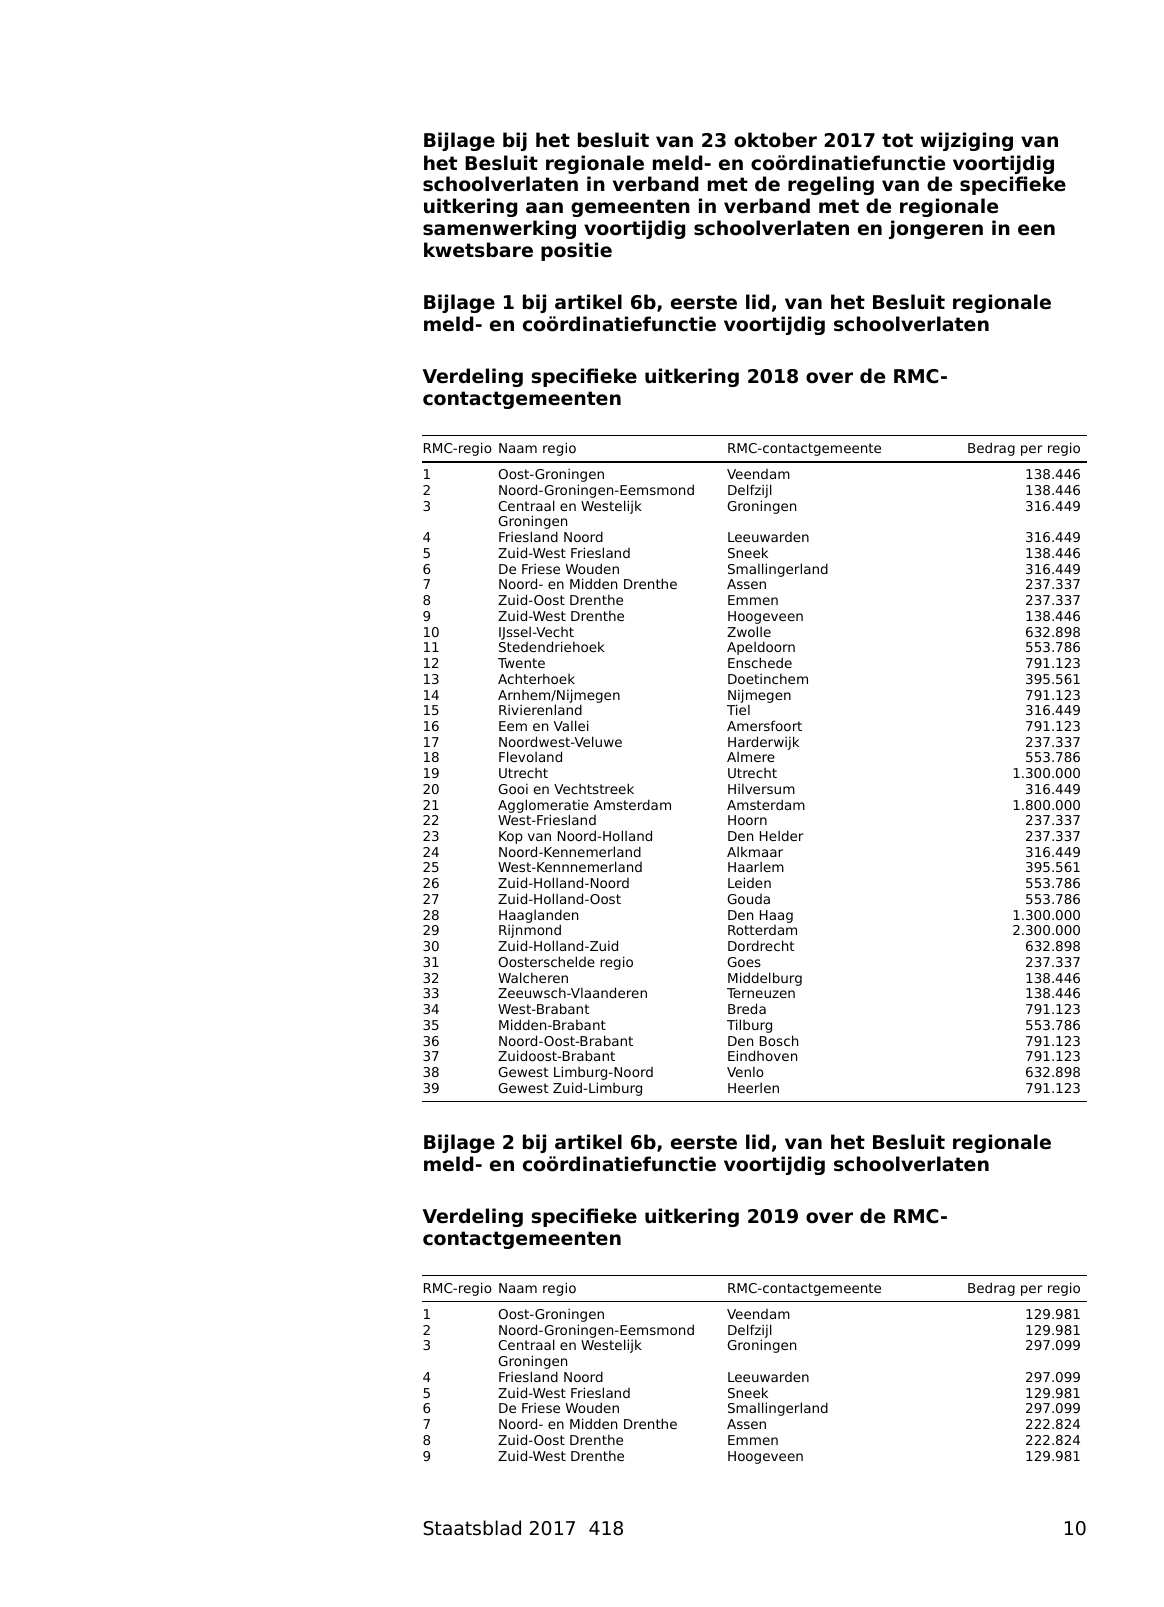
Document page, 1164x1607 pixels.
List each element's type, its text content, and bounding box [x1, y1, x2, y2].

table_cell 11 [422, 640, 492, 656]
table_cell 2 [422, 1323, 492, 1338]
table_cell 553.786 [930, 640, 1087, 656]
table_cell 10 [422, 624, 492, 640]
table_cell 395.561 [930, 672, 1087, 687]
table_cell 20 [422, 782, 492, 797]
table_cell 34 [422, 1002, 492, 1018]
table_cell 553.786 [930, 1018, 1087, 1033]
table_cell Delfzijl [721, 1323, 930, 1338]
table_cell 632.898 [930, 939, 1087, 955]
table_cell Sneek [721, 1385, 930, 1401]
table_cell 553.786 [930, 876, 1087, 892]
table_cell Alkmaar [721, 845, 930, 860]
table_cell Midden-Brabant [492, 1018, 721, 1033]
table_cell Terneuzen [721, 986, 930, 1002]
table_cell Hilversum [721, 782, 930, 797]
table_cell 30 [422, 939, 492, 955]
table_cell Assen [721, 577, 930, 593]
table_cell 6 [422, 561, 492, 577]
table_cell Dordrecht [721, 939, 930, 955]
table_cell 9 [422, 1448, 492, 1464]
table_cell Smallingerland [721, 1401, 930, 1417]
table_cell Eindhoven [721, 1049, 930, 1065]
table_cell Haaglanden [492, 908, 721, 923]
table_cell 316.449 [930, 499, 1087, 530]
table_cell 26 [422, 876, 492, 892]
table_cell Gewest Limburg-Noord [492, 1065, 721, 1081]
table_cell Hoogeveen [721, 609, 930, 624]
table_cell Noord-Kennemerland [492, 845, 721, 860]
table_cell 316.449 [930, 530, 1087, 546]
table_cell 6 [422, 1401, 492, 1417]
table_cell Groningen [721, 1338, 930, 1370]
table_cell 316.449 [930, 561, 1087, 577]
table_cell Den Helder [721, 829, 930, 844]
table_cell Tiel [721, 703, 930, 719]
table_cell 316.449 [930, 782, 1087, 797]
table_cell 1.300.000 [930, 908, 1087, 923]
table_cell West-Kennnemerland [492, 860, 721, 876]
table_cell 12 [422, 656, 492, 672]
table_cell 316.449 [930, 845, 1087, 860]
table_header Bedrag per regio [930, 436, 1087, 461]
table_cell Leiden [721, 876, 930, 892]
table_cell 4 [422, 1370, 492, 1385]
table_cell Achterhoek [492, 672, 721, 687]
table_cell West-Brabant [492, 1002, 721, 1018]
table_cell De Friese Wouden [492, 561, 721, 577]
table_cell 791.123 [930, 687, 1087, 703]
table_cell Leeuwarden [721, 1370, 930, 1385]
table_cell 3 [422, 1338, 492, 1370]
table_cell 791.123 [930, 719, 1087, 734]
table_cell 222.824 [930, 1417, 1087, 1433]
table_cell 33 [422, 986, 492, 1002]
subtitle Verdeling specifieke uitkering 2018 over de RMC-contactgemeenten [422, 366, 1087, 410]
table_cell 791.123 [930, 656, 1087, 672]
table_cell Zuid-Holland-Oost [492, 892, 721, 907]
table_cell Arnhem/Nijmegen [492, 687, 721, 703]
table_cell 24 [422, 845, 492, 860]
table_cell 129.981 [930, 1385, 1087, 1401]
table_cell 138.446 [930, 970, 1087, 986]
table_cell Delfzijl [721, 483, 930, 498]
table_cell Almere [721, 750, 930, 766]
table_cell 237.337 [930, 829, 1087, 844]
table_cell 19 [422, 766, 492, 782]
table_cell Friesland Noord [492, 1370, 721, 1385]
table_cell Zuid-West Friesland [492, 546, 721, 561]
table_cell Eem en Vallei [492, 719, 721, 734]
table_cell 3 [422, 499, 492, 530]
table_cell 1 [422, 1302, 492, 1322]
table_cell 27 [422, 892, 492, 907]
table_cell Nijmegen [721, 687, 930, 703]
table_cell Den Haag [721, 908, 930, 923]
table_cell Den Bosch [721, 1033, 930, 1049]
table_cell Oost-Groningen [492, 1302, 721, 1322]
table_cell 316.449 [930, 703, 1087, 719]
table_cell Zuidoost-Brabant [492, 1049, 721, 1065]
table_cell 37 [422, 1049, 492, 1065]
table_cell 791.123 [930, 1049, 1087, 1065]
table_cell 632.898 [930, 624, 1087, 640]
subtitle Verdeling specifieke uitkering 2019 over de RMC-contactgemeenten [422, 1206, 1087, 1250]
table_cell 13 [422, 672, 492, 687]
table_cell 32 [422, 970, 492, 986]
table_cell 38 [422, 1065, 492, 1081]
table_cell 237.337 [930, 955, 1087, 970]
table_cell Venlo [721, 1065, 930, 1081]
table_cell 29 [422, 923, 492, 939]
table_cell 138.446 [930, 986, 1087, 1002]
table_cell Veendam [721, 1302, 930, 1322]
table_cell Rijnmond [492, 923, 721, 939]
table_cell Agglomeratie Amsterdam [492, 798, 721, 813]
table_cell 138.446 [930, 609, 1087, 624]
table_cell Zuid-West Drenthe [492, 1448, 721, 1464]
table_cell 8 [422, 593, 492, 609]
table_cell 15 [422, 703, 492, 719]
table_cell Hoogeveen [721, 1448, 930, 1464]
table_header Naam regio [492, 436, 721, 461]
table_cell 237.337 [930, 593, 1087, 609]
table_cell Smallingerland [721, 561, 930, 577]
table_cell Friesland Noord [492, 530, 721, 546]
table_cell Centraal en Westelijk Groningen [492, 499, 721, 530]
table_header RMC-regio [422, 436, 492, 461]
table_cell Haarlem [721, 860, 930, 876]
table_cell 9 [422, 609, 492, 624]
table_cell 4 [422, 530, 492, 546]
subtitle Bijlage 2 bij artikel 6b, eerste lid, van het Besluit regionale meld- en coördinatiefunctie voortijdig schoolverlaten [422, 1132, 1087, 1176]
table_cell Emmen [721, 593, 930, 609]
table_cell West-Friesland [492, 813, 721, 829]
table_cell 297.099 [930, 1401, 1087, 1417]
table_cell 36 [422, 1033, 492, 1049]
table_cell Zwolle [721, 624, 930, 640]
table_cell Zuid-Oost Drenthe [492, 1433, 721, 1448]
table_header RMC-regio [422, 1276, 492, 1301]
table_cell 2.300.000 [930, 923, 1087, 939]
table_cell Oost-Groningen [492, 463, 721, 483]
table_cell 8 [422, 1433, 492, 1448]
table_cell Gewest Zuid-Limburg [492, 1081, 721, 1101]
table_cell 222.824 [930, 1433, 1087, 1448]
table_cell 129.981 [930, 1448, 1087, 1464]
table_cell Utrecht [492, 766, 721, 782]
table_cell Noordwest-Veluwe [492, 735, 721, 750]
table_cell 31 [422, 955, 492, 970]
table_cell Zuid-Holland-Noord [492, 876, 721, 892]
table_cell 25 [422, 860, 492, 876]
table_cell Breda [721, 1002, 930, 1018]
table_cell 7 [422, 577, 492, 593]
table_cell 2 [422, 483, 492, 498]
table_cell Noord- en Midden Drenthe [492, 577, 721, 593]
table_cell Leeuwarden [721, 530, 930, 546]
table_cell Emmen [721, 1433, 930, 1448]
table_cell Groningen [721, 499, 930, 530]
table_cell 1.800.000 [930, 798, 1087, 813]
table_cell De Friese Wouden [492, 1401, 721, 1417]
table_cell Kop van Noord-Holland [492, 829, 721, 844]
table_cell Zuid-West Drenthe [492, 609, 721, 624]
table_cell Centraal en Westelijk Groningen [492, 1338, 721, 1370]
table_cell Hoorn [721, 813, 930, 829]
table_cell 237.337 [930, 577, 1087, 593]
table_cell Assen [721, 1417, 930, 1433]
table_cell Gooi en Vechtstreek [492, 782, 721, 797]
table_cell Amersfoort [721, 719, 930, 734]
table_cell 16 [422, 719, 492, 734]
table_cell 22 [422, 813, 492, 829]
table_cell Walcheren [492, 970, 721, 986]
table_cell Flevoland [492, 750, 721, 766]
table_cell 553.786 [930, 750, 1087, 766]
table_cell Noord-Groningen-Eemsmond [492, 483, 721, 498]
table_cell Doetinchem [721, 672, 930, 687]
table_cell Middelburg [721, 970, 930, 986]
table_cell 237.337 [930, 813, 1087, 829]
table_cell Noord- en Midden Drenthe [492, 1417, 721, 1433]
table_cell 791.123 [930, 1081, 1087, 1101]
table_header RMC-contactgemeente [721, 436, 930, 461]
subtitle Bijlage 1 bij artikel 6b, eerste lid, van het Besluit regionale meld- en coördinatiefunctie voortijdig schoolverlaten [422, 292, 1087, 336]
table_cell 5 [422, 546, 492, 561]
table_cell 1 [422, 463, 492, 483]
table_cell 138.446 [930, 463, 1087, 483]
table_cell Gouda [721, 892, 930, 907]
table_cell Heerlen [721, 1081, 930, 1101]
table_cell Harderwijk [721, 735, 930, 750]
table_cell 35 [422, 1018, 492, 1033]
table_cell 138.446 [930, 483, 1087, 498]
table_cell Zeeuwsch-Vlaanderen [492, 986, 721, 1002]
table_cell 23 [422, 829, 492, 844]
table_cell Rotterdam [721, 923, 930, 939]
table_header RMC-contactgemeente [721, 1276, 930, 1301]
table_cell Zuid-Oost Drenthe [492, 593, 721, 609]
table_cell 297.099 [930, 1338, 1087, 1370]
table_cell 18 [422, 750, 492, 766]
subtitle Bijlage bij het besluit van 23 oktober 2017 tot wijziging van het Besluit regionale meld- en coördinatiefunctie voortijdig schoolverlaten in verband met de regeling van de specifieke uitkering aan gemeenten in verband met de regionale samenwerking voortijdig schoolverlaten en jongeren in een kwetsbare positie [422, 130, 1087, 262]
table_cell 553.786 [930, 892, 1087, 907]
table_cell 5 [422, 1385, 492, 1401]
table_cell Zuid-Holland-Zuid [492, 939, 721, 955]
table_cell 791.123 [930, 1033, 1087, 1049]
table_cell 237.337 [930, 735, 1087, 750]
table_cell 395.561 [930, 860, 1087, 876]
table_header Naam regio [492, 1276, 721, 1301]
table_cell Oosterschelde regio [492, 955, 721, 970]
table_cell 297.099 [930, 1370, 1087, 1385]
table_cell Enschede [721, 656, 930, 672]
table_cell Zuid-West Friesland [492, 1385, 721, 1401]
table_cell 632.898 [930, 1065, 1087, 1081]
table_cell 1.300.000 [930, 766, 1087, 782]
table_cell 129.981 [930, 1302, 1087, 1322]
table_cell Noord-Groningen-Eemsmond [492, 1323, 721, 1338]
table_cell Utrecht [721, 766, 930, 782]
table_cell 21 [422, 798, 492, 813]
table_cell 129.981 [930, 1323, 1087, 1338]
table_cell Sneek [721, 546, 930, 561]
table_cell 39 [422, 1081, 492, 1101]
table_cell Rivierenland [492, 703, 721, 719]
table_cell Goes [721, 955, 930, 970]
table_cell Veendam [721, 463, 930, 483]
table_cell Noord-Oost-Brabant [492, 1033, 721, 1049]
table_cell Apeldoorn [721, 640, 930, 656]
table_cell Stedendriehoek [492, 640, 721, 656]
table_cell IJssel-Vecht [492, 624, 721, 640]
table_cell Twente [492, 656, 721, 672]
table_cell 28 [422, 908, 492, 923]
table_cell 14 [422, 687, 492, 703]
table_cell 17 [422, 735, 492, 750]
table_cell 138.446 [930, 546, 1087, 561]
table_cell Amsterdam [721, 798, 930, 813]
table_cell Tilburg [721, 1018, 930, 1033]
table_cell 791.123 [930, 1002, 1087, 1018]
table_header Bedrag per regio [930, 1276, 1087, 1301]
table_cell 7 [422, 1417, 492, 1433]
